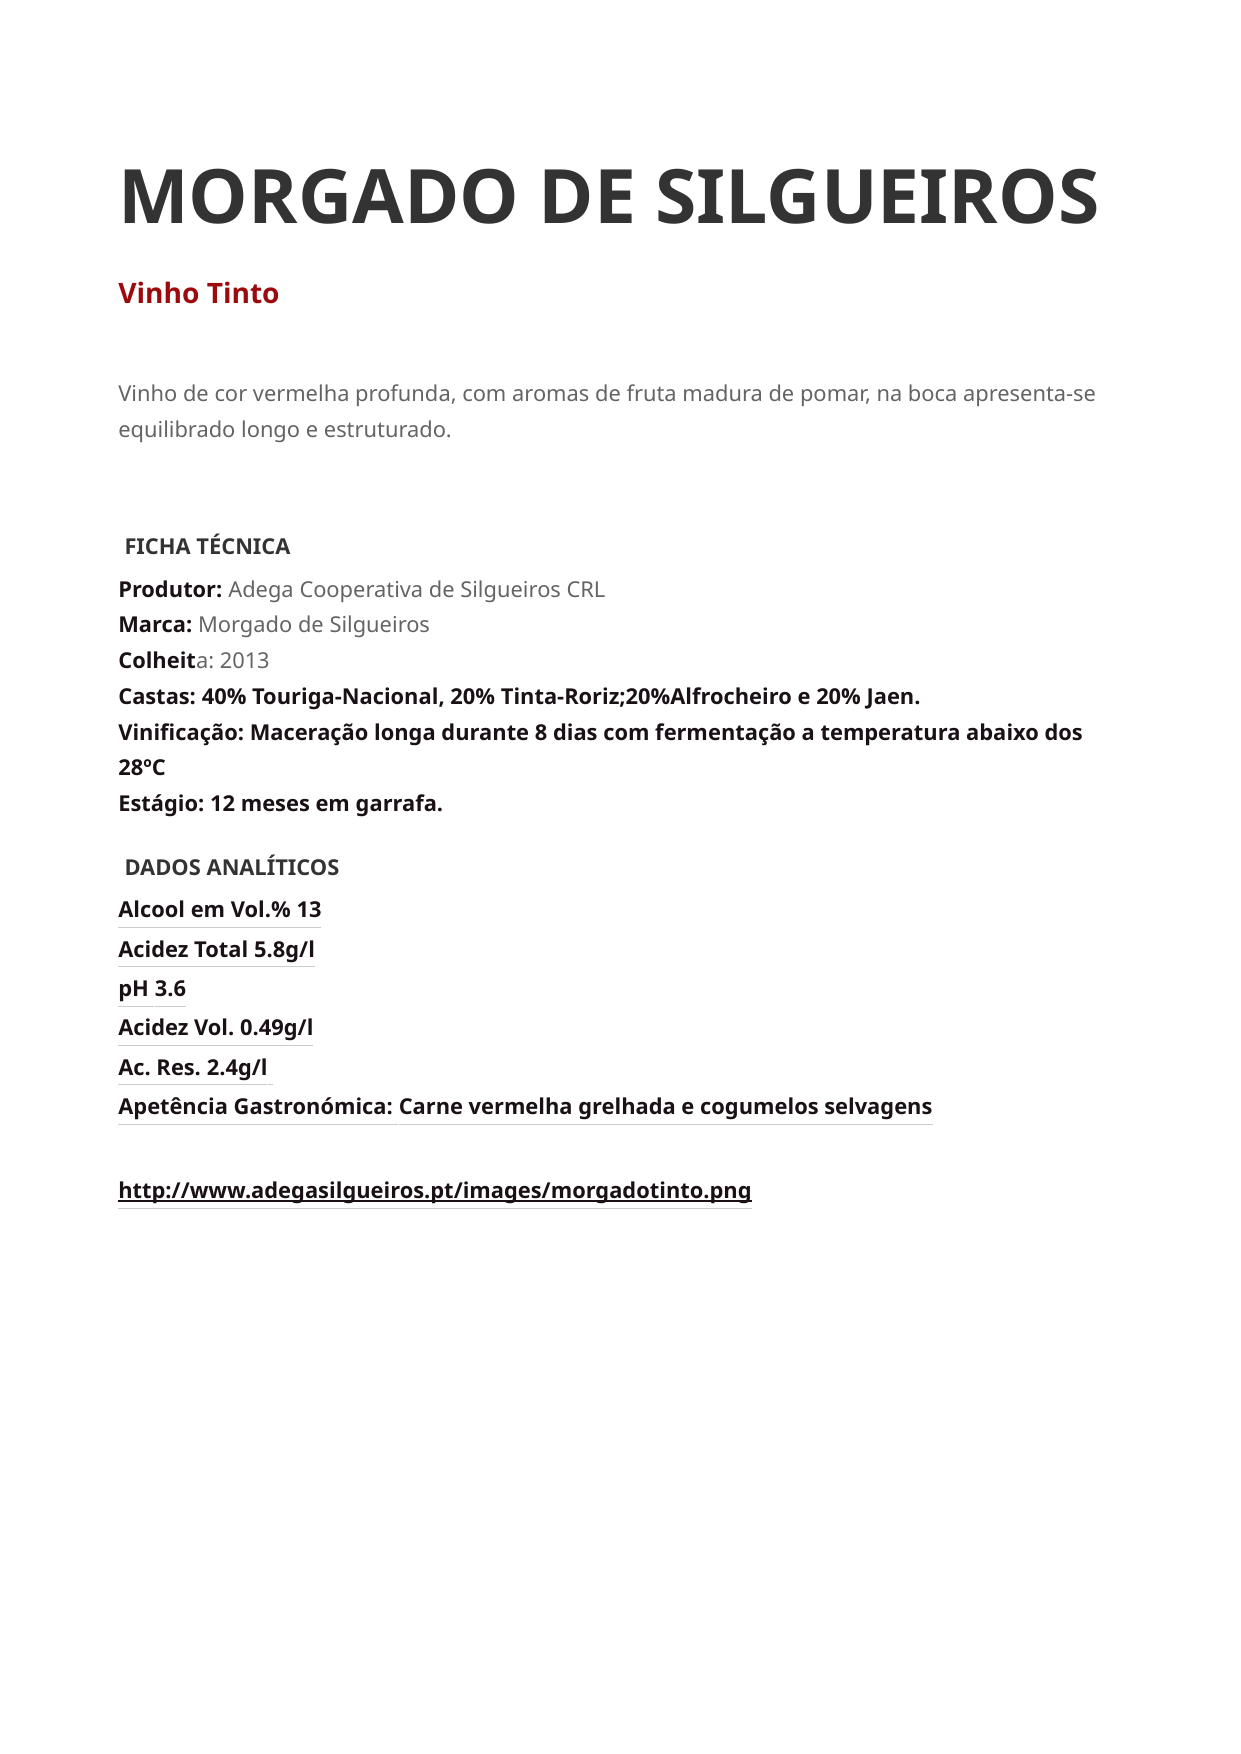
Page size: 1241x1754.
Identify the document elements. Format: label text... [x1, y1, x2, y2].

subtitle FICHA TÉCNICA [118, 531, 1122, 561]
text Produtor: Adega Cooperativa de Silgueiros CRL Marca: Morgado de Silgueiros Colheita: 2013 Castas: 40% Touriga-Nacional, 20% Tinta-Roriz;20%Alfrocheiro e 20% Jaen. Vinificação: Maceração longa durante 8 dias com fermentação a temperatura abaixo dos 28ºC Estágio: 12 meses em garrafa. [118, 574, 1122, 818]
text http://www.adegasilgueiros.pt/images/morgadotinto.png [118, 1175, 1122, 1208]
text Alcool em Vol.% 13 Acidez Total 5.8g/l pH 3.6 Acidez Vol. 0.49g/l Ac. Res. 2.4g/l Apetência Gastronómica: Carne vermelha grelhada e cogumelos selvagens [118, 894, 1122, 1124]
subtitle MORGADO DE SILGUEIROS [118, 143, 1122, 245]
subtitle DADOS ANALÍTICOS [118, 852, 1122, 882]
text Vinho de cor vermelha profunda, com aromas de fruta madura de pomar, na boca apresenta-se equilibrado longo e estruturado. [118, 378, 1122, 443]
subtitle Vinho Tinto [118, 273, 1122, 312]
